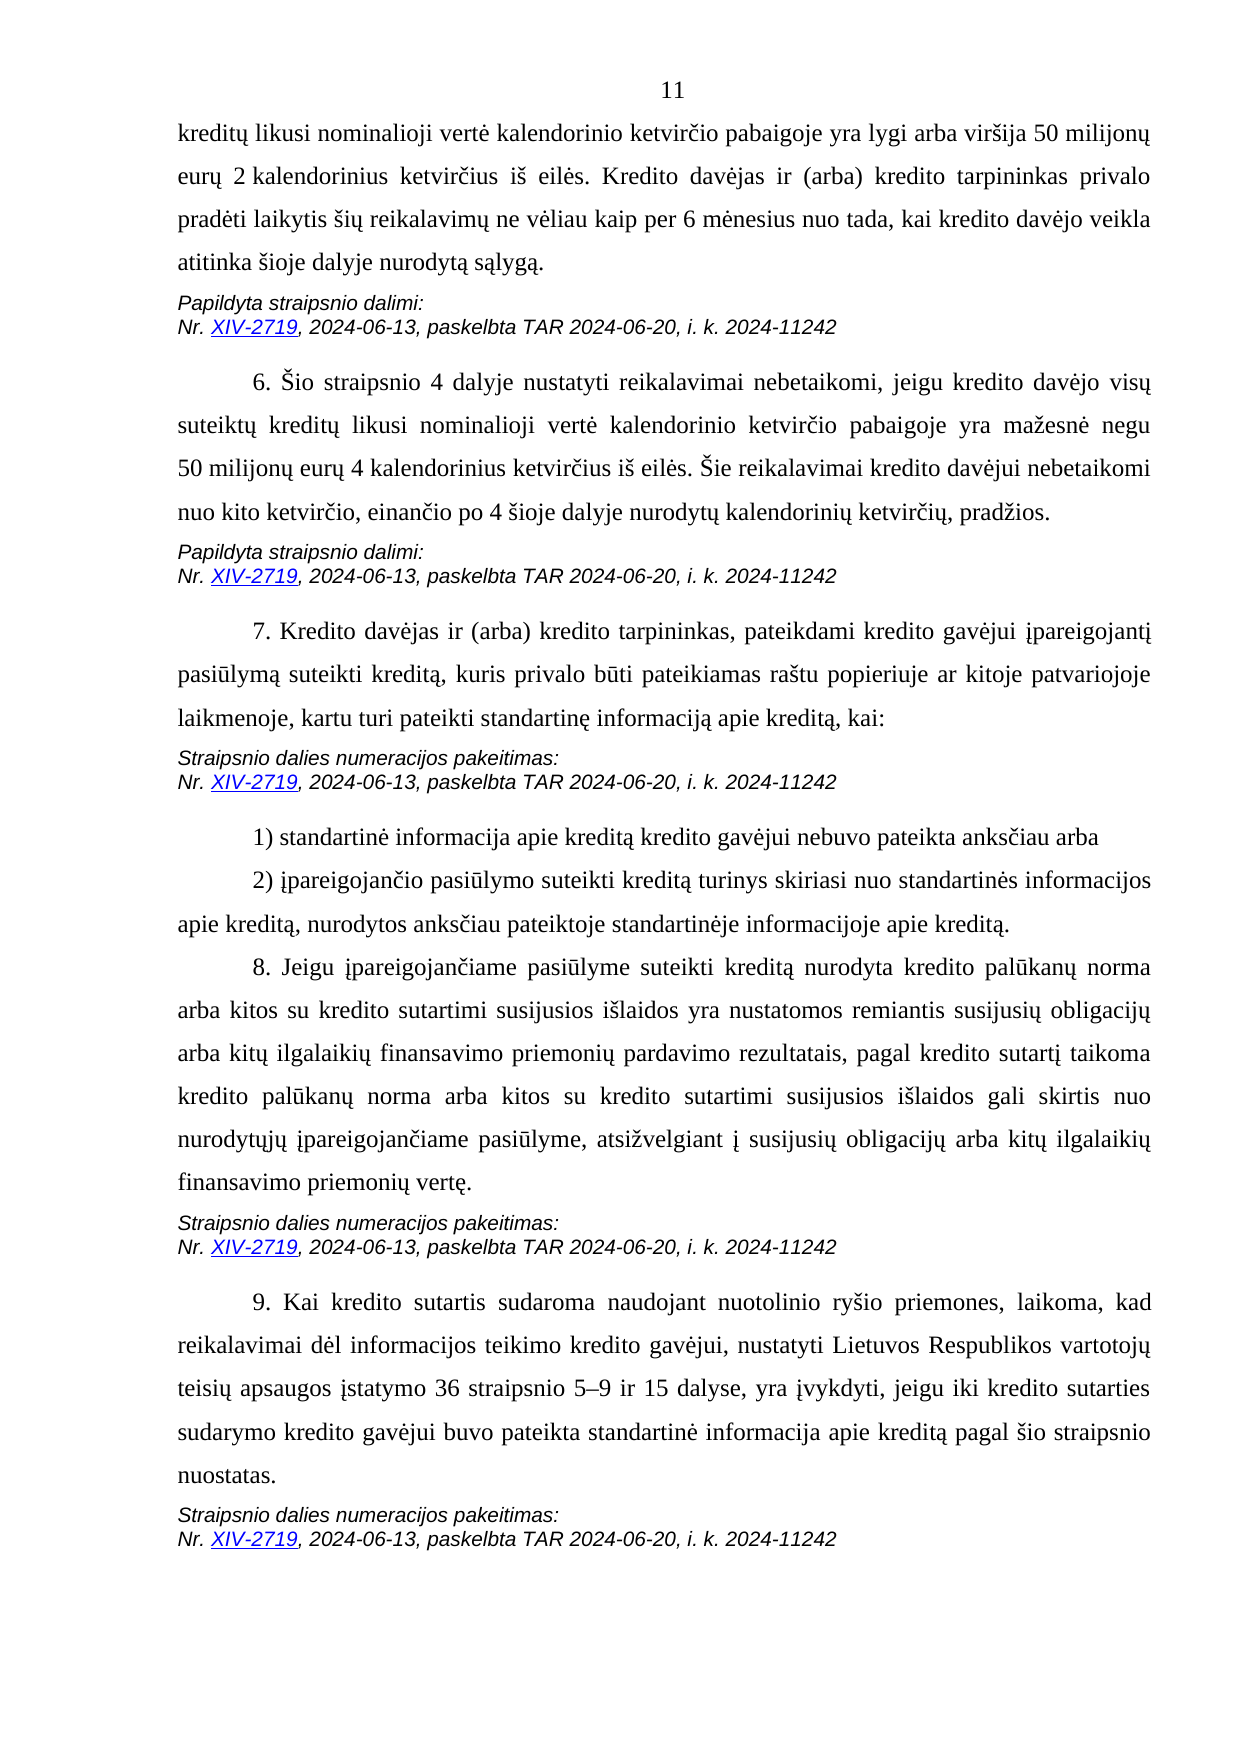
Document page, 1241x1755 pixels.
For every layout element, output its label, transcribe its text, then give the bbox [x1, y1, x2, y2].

text Straipsnio dalies numeracijos pakeitimas: [177, 746, 1152, 770]
text 2) įpareigojančio pasiūlymo suteikti kreditą turinys skiriasi nuo standartinės informacijos apie kreditą, nurodytos anksčiau pateiktoje standartinėje informacijoje apie kreditą. [177, 866, 1152, 937]
text Nr. XIV-2719, 2024-06-13, paskelbta TAR 2024-06-20, i. k. 2024-11242 [177, 564, 1152, 588]
text Papildyta straipsnio dalimi: [177, 291, 1152, 314]
text Nr. XIV-2719, 2024-06-13, paskelbta TAR 2024-06-20, i. k. 2024-11242 [177, 314, 1152, 338]
text Nr. XIV-2719, 2024-06-13, paskelbta TAR 2024-06-20, i. k. 2024-11242 [177, 1527, 1152, 1551]
text 8. Jeigu įpareigojančiame pasiūlyme suteikti kreditą nurodyta kredito palūkanų norma arba kitos su kredito sutartimi susijusios išlaidos yra nustatomos remiantis susijusių obligacijų arba kitų ilgalaikių finansavimo priemonių pardavimo rezultatais, pagal kredito sutartį taikoma kredito palūkanų norma arba kitos su kredito sutartimi susijusios išlaidos gali skirtis nuo nurodytųjų įpareigojančiame pasiūlyme, atsižvelgiant į susijusių obligacijų arba kitų ilgalaikių finansavimo priemonių vertę. [177, 952, 1152, 1196]
text 9. Kai kredito sutartis sudaroma naudojant nuotolinio ryšio priemones, laikoma, kad reikalavimai dėl informacijos teikimo kredito gavėjui, nustatyti Lietuvos Respublikos vartotojų teisių apsaugos įstatymo 36 straipsnio 5–9 ir 15 dalyse, yra įvykdyti, jeigu iki kredito sutarties sudarymo kredito gavėjui buvo pateikta standartinė informacija apie kreditą pagal šio straipsnio nuostatas. [177, 1287, 1152, 1488]
text kreditų likusi nominalioji vertė kalendorinio ketvirčio pabaigoje yra lygi arba viršija 50 milijonų eurų 2 kalendorinius ketvirčius iš eilės. Kredito davėjas ir (arba) kredito tarpininkas privalo pradėti laikytis šių reikalavimų ne vėliau kaip per 6 mėnesius nuo tada, kai kredito davėjo veikla atitinka šioje dalyje nurodytą sąlygą. [177, 118, 1152, 276]
text 1) standartinė informacija apie kreditą kredito gavėjui nebuvo pateikta anksčiau arba [177, 822, 1152, 851]
text Nr. XIV-2719, 2024-06-13, paskelbta TAR 2024-06-20, i. k. 2024-11242 [177, 1234, 1152, 1258]
text 7. Kredito davėjas ir (arba) kredito tarpininkas, pateikdami kredito gavėjui įpareigojantį pasiūlymą suteikti kreditą, kuris privalo būti pateikiamas raštu popieriuje ar kitoje patvariojoje laikmenoje, kartu turi pateikti standartinę informaciją apie kreditą, kai: [177, 616, 1152, 731]
text 6. Šio straipsnio 4 dalyje nustatyti reikalavimai nebetaikomi, jeigu kredito davėjo visų suteiktų kreditų likusi nominalioji vertė kalendorinio ketvirčio pabaigoje yra mažesnė negu 50 milijonų eurų 4 kalendorinius ketvirčius iš eilės. Šie reikalavimai kredito davėjui nebetaikomi nuo kito ketvirčio, einančio po 4 šioje dalyje nurodytų kalendorinių ketvirčių, pradžios. [177, 367, 1152, 525]
text Papildyta straipsnio dalimi: [177, 540, 1152, 564]
text Straipsnio dalies numeracijos pakeitimas: [177, 1211, 1152, 1234]
text Nr. XIV-2719, 2024-06-13, paskelbta TAR 2024-06-20, i. k. 2024-11242 [177, 770, 1152, 794]
text Straipsnio dalies numeracijos pakeitimas: [177, 1503, 1152, 1527]
